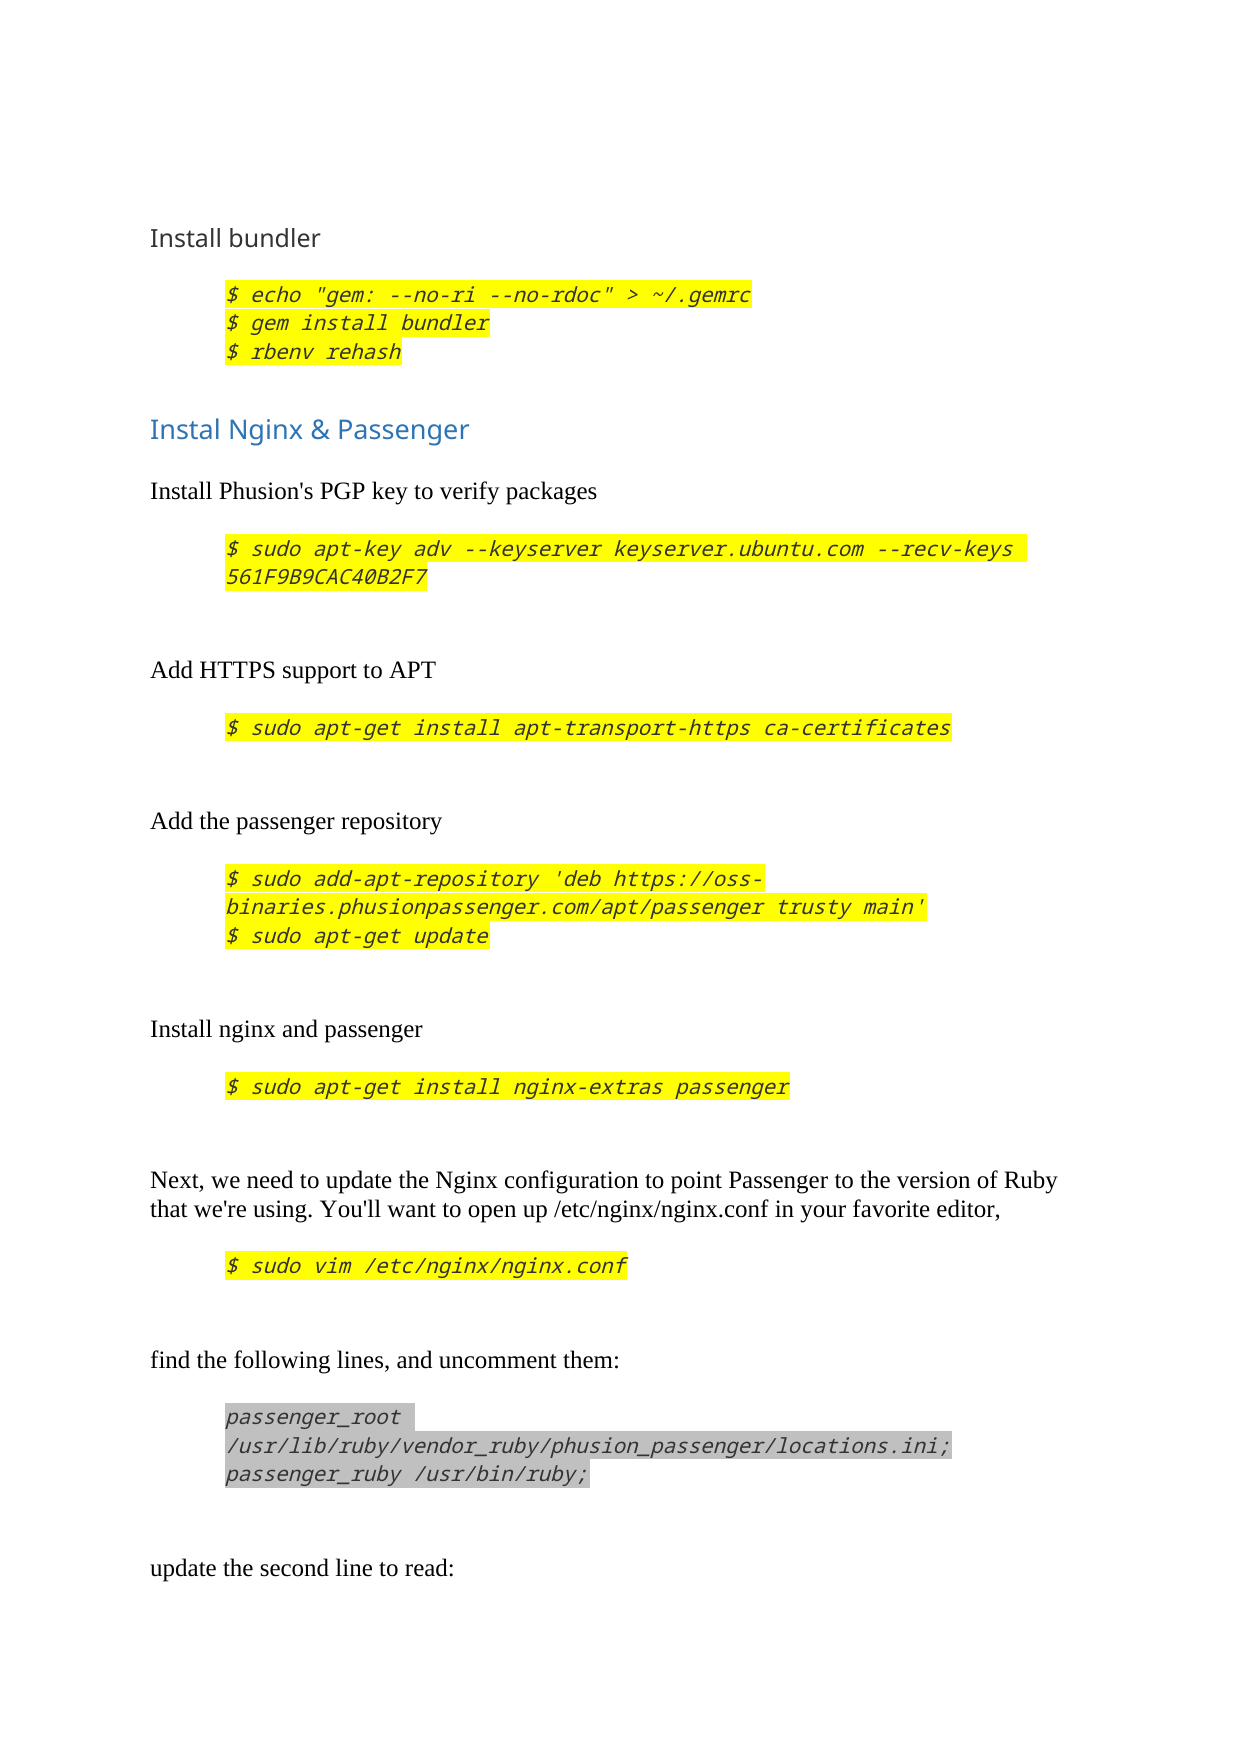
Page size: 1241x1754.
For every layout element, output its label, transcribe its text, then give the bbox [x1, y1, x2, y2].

text $ sudo apt-get install apt-transport-https ca-certificates [225, 713, 1090, 741]
text update the second line to read: [150, 1553, 1090, 1581]
text $ sudo apt-key adv --keyserver keyserver.ubuntu.com --recv-keys 561F9B9CAC40B2F7 [225, 534, 1090, 591]
text Add the passenger repository [150, 806, 1090, 835]
text $ rbenv rehash [225, 337, 1090, 365]
text $ sudo add-apt-repository 'deb https://oss-binaries.phusionpassenger.com/apt/passenger trusty main' [225, 864, 1090, 921]
text Add HTTPS support to APT [150, 656, 1090, 684]
text $ sudo vim /etc/nginx/nginx.conf [225, 1251, 1090, 1280]
text find the following lines, and uncomment them: [150, 1345, 1090, 1374]
text Install bundler [150, 215, 1090, 255]
text passenger_ruby /usr/bin/ruby; [225, 1459, 1090, 1488]
text Install Phusion's PGP key to verify packages [150, 476, 1090, 505]
text $ echo "gem: --no-ri --no-rdoc" > ~/.gemrc [225, 280, 1090, 308]
text Install nginx and passenger [150, 1014, 1090, 1043]
text passenger_root /usr/lib/ruby/vendor_ruby/phusion_passenger/locations.ini; [225, 1402, 1090, 1459]
text $ sudo apt-get install nginx-extras passenger [225, 1072, 1090, 1100]
text $ gem install bundler [225, 308, 1090, 337]
text $ sudo apt-get update [225, 921, 1090, 949]
subtitle Instal Nginx & Passenger [150, 411, 1090, 447]
text Next, we need to update the Nginx configuration to point Passenger to the version of Ruby that we're using. You'll want to open up /etc/nginx/nginx.conf in your favorite editor, [150, 1165, 1090, 1223]
